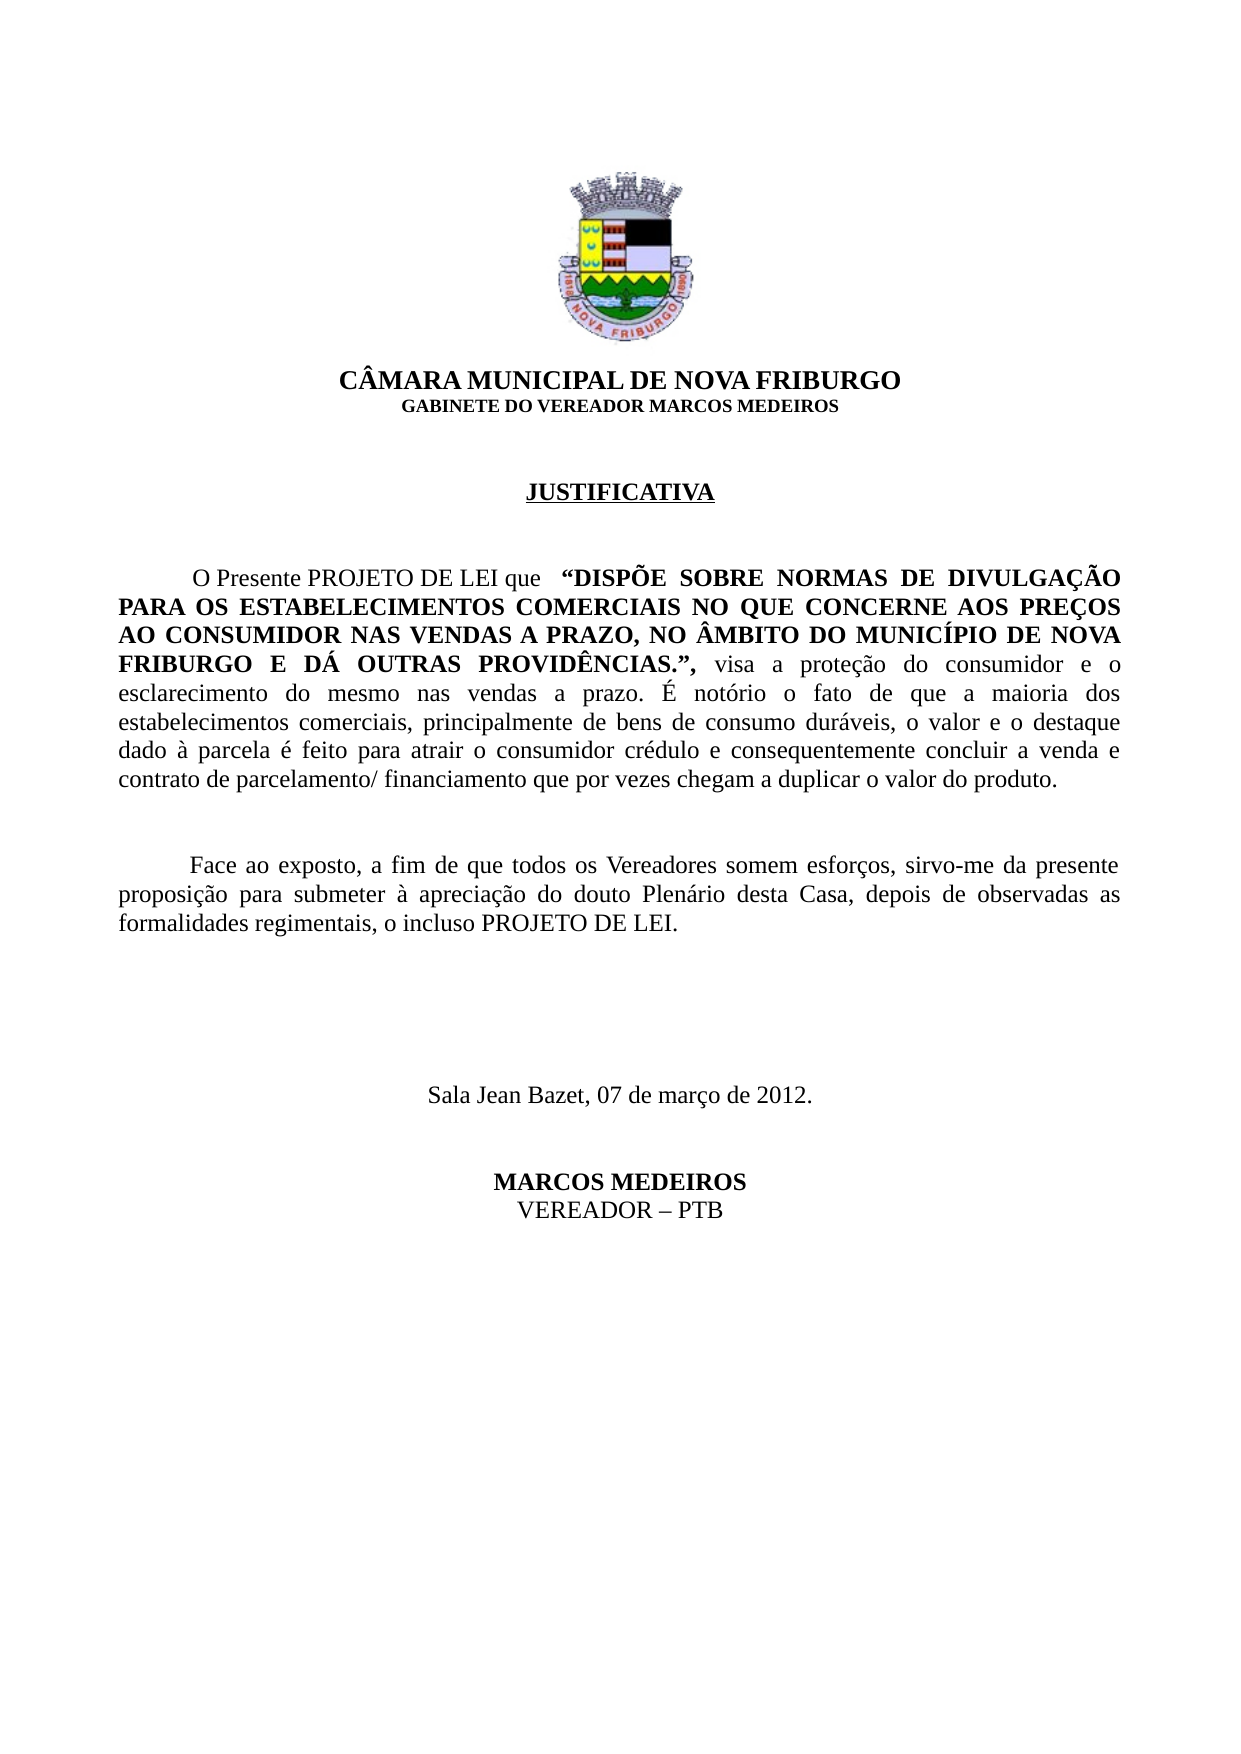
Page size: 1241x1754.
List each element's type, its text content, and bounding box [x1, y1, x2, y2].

text GABINETE DO VEREADOR MARCOS MEDEIROS [118, 395, 1122, 417]
text MARCOS MEDEIROS [118, 1167, 1122, 1196]
picture [537, 156, 703, 356]
text Face ao exposto, a fim de que todos os Vereadores somem esforços, sirvo-me da presente proposição para submeter à apreciação do douto Plenário desta Casa, depois de observadas as formalidades regimentais, o incluso PROJETO DE LEI. [118, 851, 1122, 937]
text JUSTIFICATIVA [118, 477, 1122, 506]
text O Presente PROJETO DE LEI que “DISPÕE SOBRE NORMAS DE DIVULGAÇÃO PARA OS ESTABELECIMENTOS COMERCIAIS NO QUE CONCERNE AOS PREÇOS AO CONSUMIDOR NAS VENDAS A PRAZO, NO ÂMBITO DO MUNICÍPIO DE NOVA FRIBURGO E DÁ OUTRAS PROVIDÊNCIAS.”, visa a proteção do consumidor e o esclarecimento do mesmo nas vendas a prazo. É notório o fato de que a maioria dos estabelecimentos comerciais, principalmente de bens de consumo duráveis, o valor e o destaque dado à parcela é feito para atrair o consumidor crédulo e consequentemente concluir a venda e contrato de parcelamento/ financiamento que por vezes chegam a duplicar o valor do produto. [118, 563, 1122, 793]
text CÂMARA MUNICIPAL DE NOVA FRIBURGO [118, 364, 1122, 395]
text Sala Jean Bazet, 07 de março de 2012. [118, 1081, 1122, 1109]
text VEREADOR – PTB [118, 1196, 1122, 1224]
